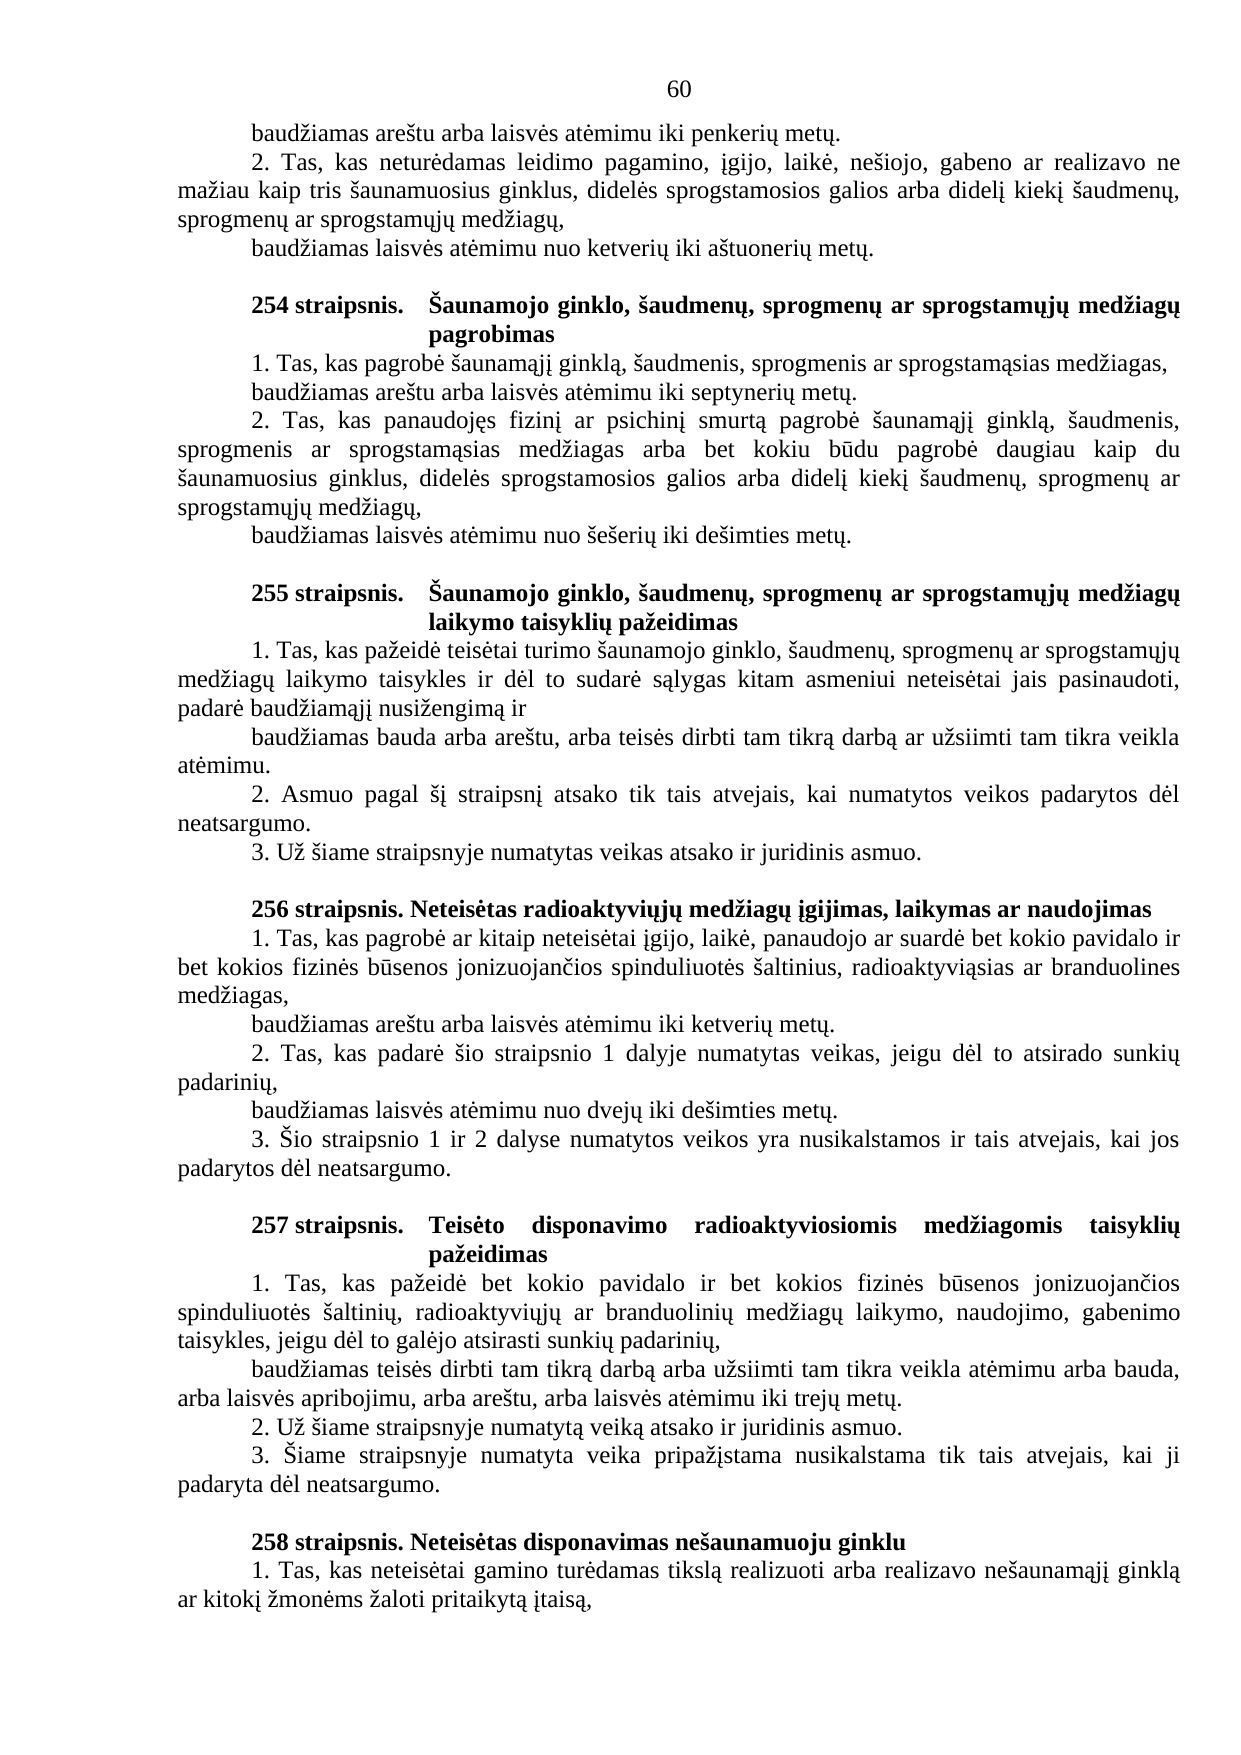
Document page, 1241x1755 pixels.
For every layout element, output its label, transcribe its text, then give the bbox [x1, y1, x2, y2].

text 2. Už šiame straipsnyje numatytą veiką atsako ir juridinis asmuo. [177, 1412, 1181, 1441]
text 3. Už šiame straipsnyje numatytas veikas atsako ir juridinis asmuo. [177, 837, 1181, 866]
text 1. Tas, kas pagrobė ar kitaip neteisėtai įgijo, laikė, panaudojo ar suardė bet kokio pavidalo ir bet kokios fizinės būsenos jonizuojančios spinduliuotės šaltinius, radioaktyviąsias ar branduolines medžiagas, [177, 923, 1181, 1009]
text baudžiamas laisvės atėmimu nuo šešerių iki dešimties metų. [177, 521, 1181, 549]
text baudžiamas laisvės atėmimu nuo dvejų iki dešimties metų. [177, 1096, 1181, 1124]
text 1. Tas, kas pažeidė bet kokio pavidalo ir bet kokios fizinės būsenos jonizuojančios spinduliuotės šaltinių, radioaktyviųjų ar branduolinių medžiagų laikymo, naudojimo, gabenimo taisykles, jeigu dėl to galėjo atsirasti sunkių padarinių, [177, 1268, 1181, 1354]
text 256 straipsnis. Neteisėtas radioaktyviųjų medžiagų įgijimas, laikymas ar naudojimas [251, 894, 1181, 923]
text 254 straipsnis. Šaunamojo ginklo, šaudmenų, sprogmenų ar sprogstamųjų medžiagų pagrobimas [251, 291, 1181, 348]
text baudžiamas laisvės atėmimu nuo ketverių iki aštuonerių metų. [177, 233, 1181, 262]
text baudžiamas areštu arba laisvės atėmimu iki ketverių metų. [177, 1009, 1181, 1038]
text 1. Tas, kas pažeidė teisėtai turimo šaunamojo ginklo, šaudmenų, sprogmenų ar sprogstamųjų medžiagų laikymo taisykles ir dėl to sudarė sąlygas kitam asmeniui neteisėtai jais pasinaudoti, padarė baudžiamąjį nusižengimą ir [177, 636, 1181, 722]
text 3. Šiame straipsnyje numatyta veika pripažįstama nusikalstama tik tais atvejais, kai ji padaryta dėl neatsargumo. [177, 1441, 1181, 1498]
text 2. Asmuo pagal šį straipsnį atsako tik tais atvejais, kai numatytos veikos padarytos dėl neatsargumo. [177, 779, 1181, 837]
text 1. Tas, kas pagrobė šaunamąjį ginklą, šaudmenis, sprogmenis ar sprogstamąsias medžiagas, [177, 348, 1181, 377]
text 255 straipsnis. Šaunamojo ginklo, šaudmenų, sprogmenų ar sprogstamųjų medžiagų laikymo taisyklių pažeidimas [251, 578, 1181, 636]
text 2. Tas, kas panaudojęs fizinį ar psichinį smurtą pagrobė šaunamąjį ginklą, šaudmenis, sprogmenis ar sprogstamąsias medžiagas arba bet kokiu būdu pagrobė daugiau kaip du šaunamuosius ginklus, didelės sprogstamosios galios arba didelį kiekį šaudmenų, sprogmenų ar sprogstamųjų medžiagų, [177, 406, 1181, 521]
text baudžiamas areštu arba laisvės atėmimu iki penkerių metų. [177, 118, 1181, 147]
text baudžiamas bauda arba areštu, arba teisės dirbti tam tikrą darbą ar užsiimti tam tikra veikla atėmimu. [177, 722, 1181, 779]
text baudžiamas areštu arba laisvės atėmimu iki septynerių metų. [177, 377, 1181, 406]
text 3. Šio straipsnio 1 ir 2 dalyse numatytos veikos yra nusikalstamos ir tais atvejais, kai jos padarytos dėl neatsargumo. [177, 1124, 1181, 1182]
text 2. Tas, kas padarė šio straipsnio 1 dalyje numatytas veikas, jeigu dėl to atsirado sunkių padarinių, [177, 1038, 1181, 1096]
text 1. Tas, kas neteisėtai gamino turėdamas tikslą realizuoti arba realizavo nešaunamąjį ginklą ar kitokį žmonėms žaloti pritaikytą įtaisą, [177, 1556, 1181, 1613]
text 258 straipsnis. Neteisėtas disponavimas nešaunamuoju ginklu [177, 1527, 1181, 1556]
text 257 straipsnis. Teisėto disponavimo radioaktyviosiomis medžiagomis taisyklių pažeidimas [251, 1211, 1181, 1268]
text 2. Tas, kas neturėdamas leidimo pagamino, įgijo, laikė, nešiojo, gabeno ar realizavo ne mažiau kaip tris šaunamuosius ginklus, didelės sprogstamosios galios arba didelį kiekį šaudmenų, sprogmenų ar sprogstamųjų medžiagų, [177, 147, 1181, 233]
text baudžiamas teisės dirbti tam tikrą darbą arba užsiimti tam tikra veikla atėmimu arba bauda, arba laisvės apribojimu, arba areštu, arba laisvės atėmimu iki trejų metų. [177, 1354, 1181, 1412]
